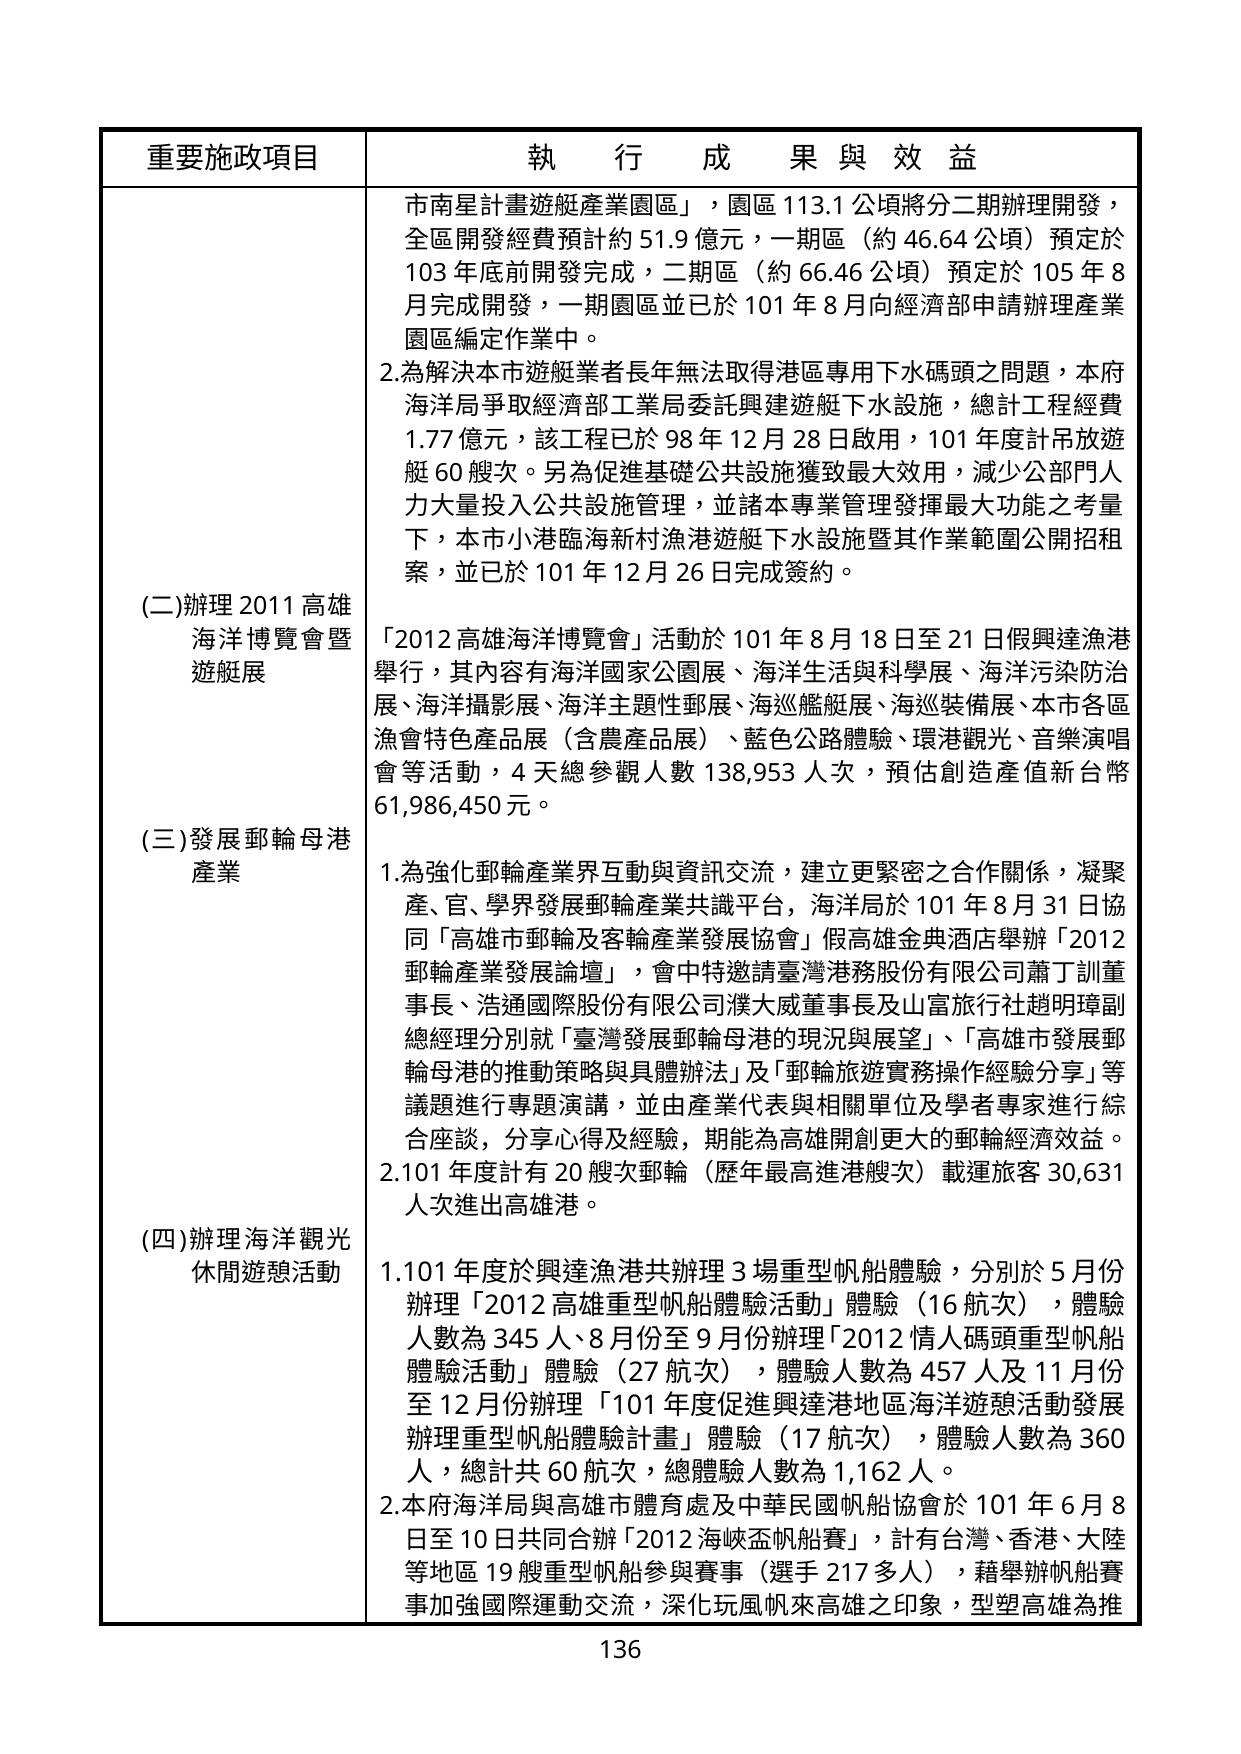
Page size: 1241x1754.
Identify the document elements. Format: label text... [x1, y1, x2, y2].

table_header 重要施政項目 [103, 132, 365, 186]
table_cell (二)辦理2011高雄海洋博覽會暨遊艇展 (三)發展郵輪母港產業 (四)辦理海洋觀光休閒遊憩活動 [103, 188, 365, 1621]
table_header 執 行 成 果 與 效 益 [367, 132, 1137, 186]
table_cell 市南星計畫遊艇產業園區」，園區113.1公頃將分二期辦理開發，全區開發經費預計約51.9億元，一期區（約46.64公頃）預定於103年底前開發完成，二期區（約66.46公頃）預定於105年8月完成開發，一期園區並已於101年8月向經濟部申請辦理產業園區編定作業中。 2.為解決本市遊艇業者長年無法取得港區專用下水碼頭之問題，本府海洋局爭取經濟部工業局委託興建遊艇下水設施，總計工程經費1.77億元，該工程已於98年12月28日啟用，101年度計吊放遊艇60艘次。另為促進基礎公共設施獲致最大效用，減少公部門人力大量投入公共設施管理，並諸本專業管理發揮最大功能之考量下，本市小港臨海新村漁港遊艇下水設施暨其作業範圍公開招租案，並已於101年12月26日完成簽約。 「2012高雄海洋博覽會」活動於101年8月18日至21日假興達漁港舉行，其內容有海洋國家公園展、海洋生活與科學展、海洋污染防治展、海洋攝影展、海洋主題性郵展、海巡艦艇展、海巡裝備展、本市各區漁會特色產品展（含農產品展）、藍色公路體驗、環港觀光、音樂演唱會等活動，4天總參觀人數138,953人次，預估創造產值新台幣61,986,450元。 1.為強化郵輪產業界互動與資訊交流，建立更緊密之合作關係，凝聚產、官、學界發展郵輪產業共識平台，海洋局於101年8月31日協同「高雄市郵輪及客輪產業發展協會」假高雄金典酒店舉辦「2012郵輪產業發展論壇」，會中特邀請臺灣港務股份有限公司蕭丁訓董事長、浩通國際股份有限公司濮大威董事長及山富旅行社趙明璋副總經理分別就「臺灣發展郵輪母港的現況與展望」、「高雄市發展郵輪母港的推動策略與具體辦法」及「郵輪旅遊實務操作經驗分享」等議題進行專題演講，並由產業代表與相關單位及學者專家進行綜合座談，分享心得及經驗，期能為高雄開創更大的郵輪經濟效益。 2.101年度計有20艘次郵輪（歷年最高進港艘次）載運旅客30,631人次進出高雄港。 1.101年度於興達漁港共辦理3場重型帆船體驗，分別於5月份辦理「2012高雄重型帆船體驗活動」體驗（16航次），體驗人數為345人、8月份至9月份辦理「2012情人碼頭重型帆船體驗活動」體驗（27航次），體驗人數為457人及11月份至12月份辦理「101年度促進興達港地區海洋遊憩活動發展辦理重型帆船體驗計畫」體驗（17航次），體驗人數為360人，總計共60航次，總體驗人數為1,162人。 2.本府海洋局與高雄市體育處及中華民國帆船協會於101年6月8日至10日共同合辦「2012海峽盃帆船賽」，計有台灣、香港、大陸等地區19艘重型帆船參與賽事（選手217多人），藉舉辦帆船賽事加強國際運動交流，深化玩風帆來高雄之印象，型塑高雄為推 [367, 188, 1137, 1621]
